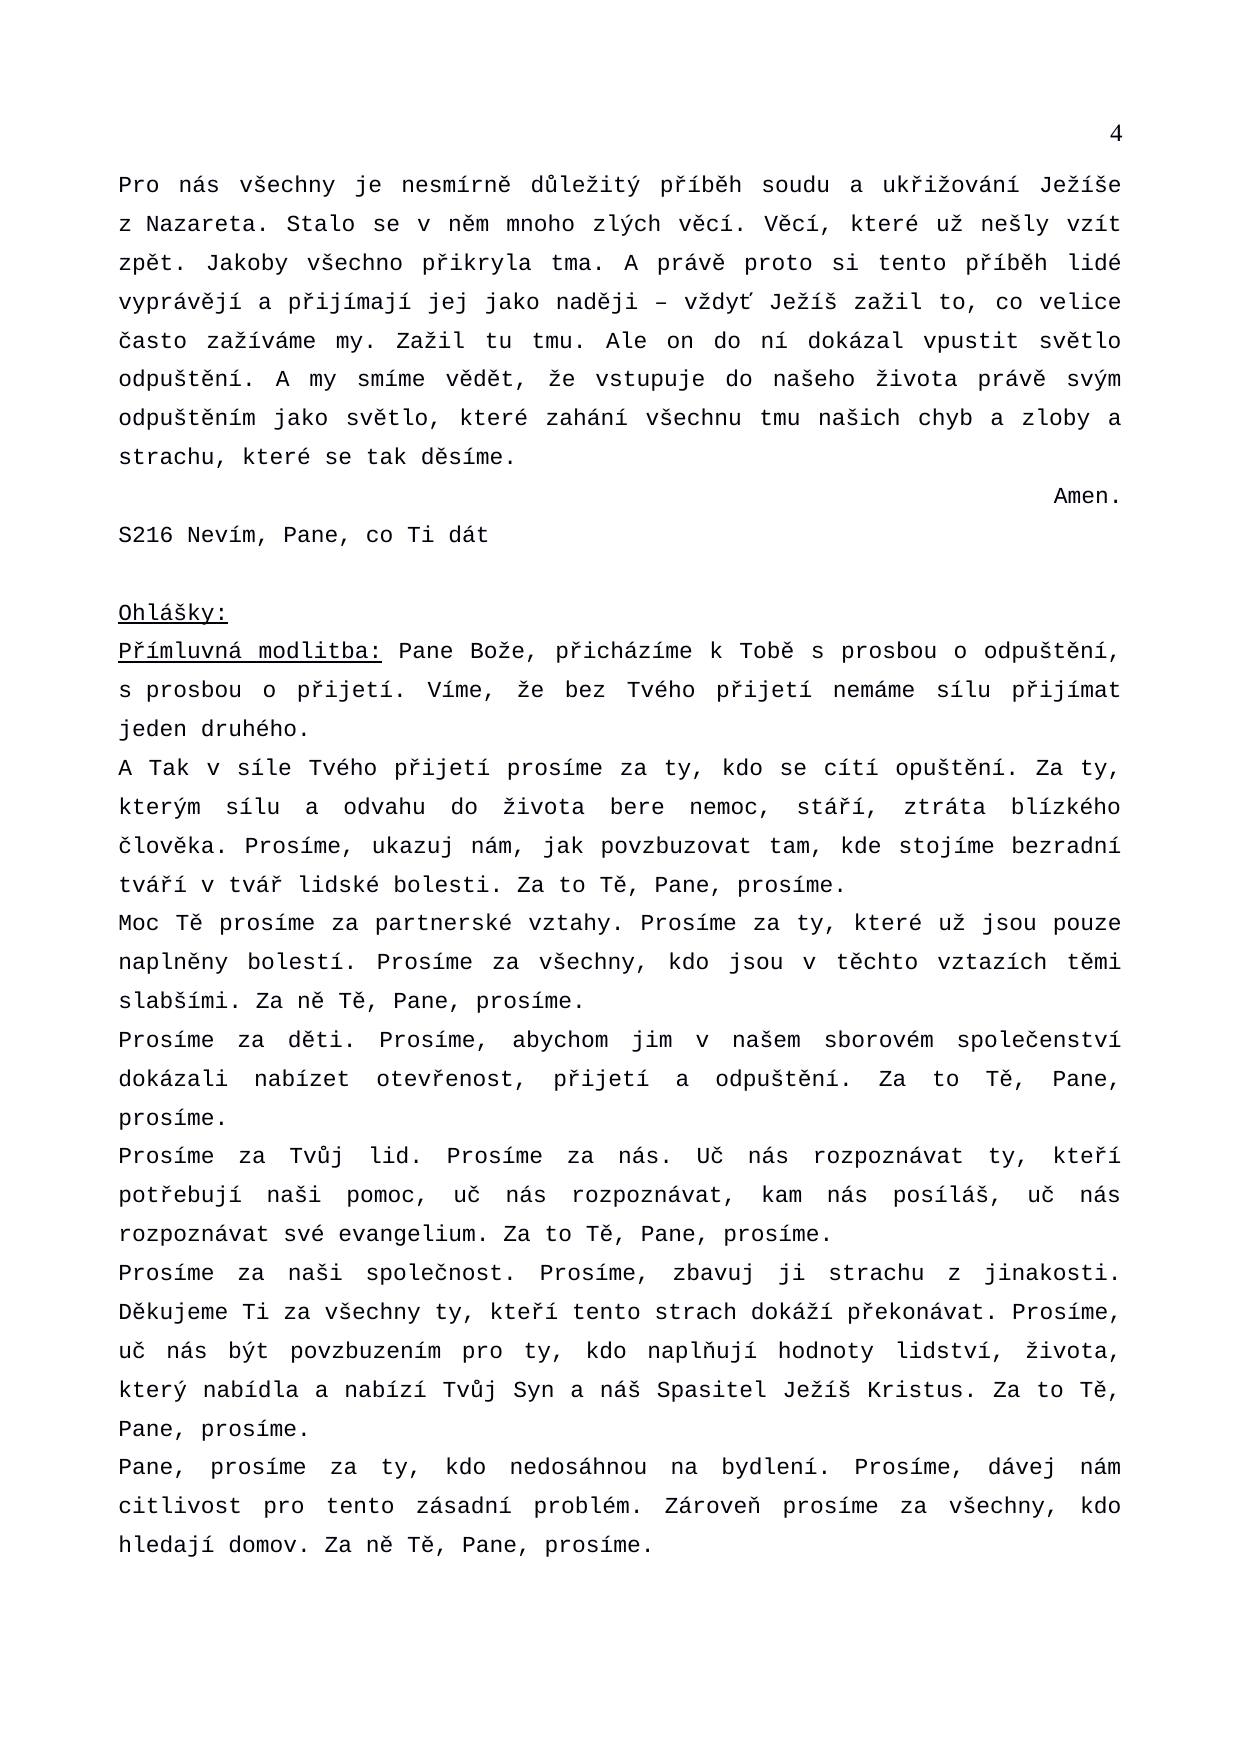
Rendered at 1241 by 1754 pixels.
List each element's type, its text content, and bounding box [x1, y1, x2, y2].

text Pane, prosíme za ty, kdo nedosáhnou na bydlení. Prosíme, dávej nám citlivost pro tento zásadní problém. Zároveň prosíme za všechny, kdo hledají domov. Za ně Tě, Pane, prosíme. [118, 1456, 1122, 1559]
text Moc Tě prosíme za partnerské vztahy. Prosíme za ty, které už jsou pouze naplněny bolestí. Prosíme za všechny, kdo jsou v těchto vztazích těmi slabšími. Za ně Tě, Pane, prosíme. [118, 912, 1122, 1015]
text Prosíme za děti. Prosíme, abychom jim v našem sborovém společenství dokázali nabízet otevřenost, přijetí a odpuštění. Za to Tě, Pane, prosíme. [118, 1028, 1122, 1132]
text Pro nás všechny je nesmírně důležitý příběh soudu a ukřižování Ježíše z Nazareta. Stalo se v něm mnoho zlých věcí. Věcí, které už nešly vzít zpět. Jakoby všechno přikryla tma. A právě proto si tento příběh lidé vyprávějí a přijímají jej jako naději – vždyť Ježíš zažil to, co velice často zažíváme my. Zažil tu tmu. Ale on do ní dokázal vpustit světlo odpuštění. A my smíme vědět, že vstupuje do našeho života právě svým odpuštěním jako světlo, které zahání všechnu tmu našich chyb a zloby a strachu, které se tak děsíme. [118, 173, 1122, 471]
text Přímluvná modlitba: Pane Bože, přicházíme k Tobě s prosbou o odpuštění, s prosbou o přijetí. Víme, že bez Tvého přijetí nemáme sílu přijímat jeden druhého. [118, 640, 1122, 743]
text Amen. [118, 484, 1122, 510]
text Prosíme za naši společnost. Prosíme, zbavuj ji strachu z jinakosti. Děkujeme Ti za všechny ty, kteří tento strach dokáží překonávat. Prosíme, uč nás být povzbuzením pro ty, kdo naplňují hodnoty lidství, života, který nabídla a nabízí Tvůj Syn a náš Spasitel Ježíš Kristus. Za to Tě, Pane, prosíme. [118, 1261, 1122, 1443]
text S216 Nevím, Pane, co Ti dát [118, 523, 1122, 549]
text Prosíme za Tvůj lid. Prosíme za nás. Uč nás rozpoznávat ty, kteří potřebují naši pomoc, uč nás rozpoznávat, kam nás posíláš, uč nás rozpoznávat své evangelium. Za to Tě, Pane, prosíme. [118, 1145, 1122, 1248]
text Ohlášky: [118, 601, 1122, 627]
text A Tak v síle Tvého přijetí prosíme za ty, kdo se cítí opuštění. Za ty, kterým sílu a odvahu do života bere nemoc, stáří, ztráta blízkého člověka. Prosíme, ukazuj nám, jak povzbuzovat tam, kde stojíme bezradní tváří v tvář lidské bolesti. Za to Tě, Pane, prosíme. [118, 756, 1122, 899]
